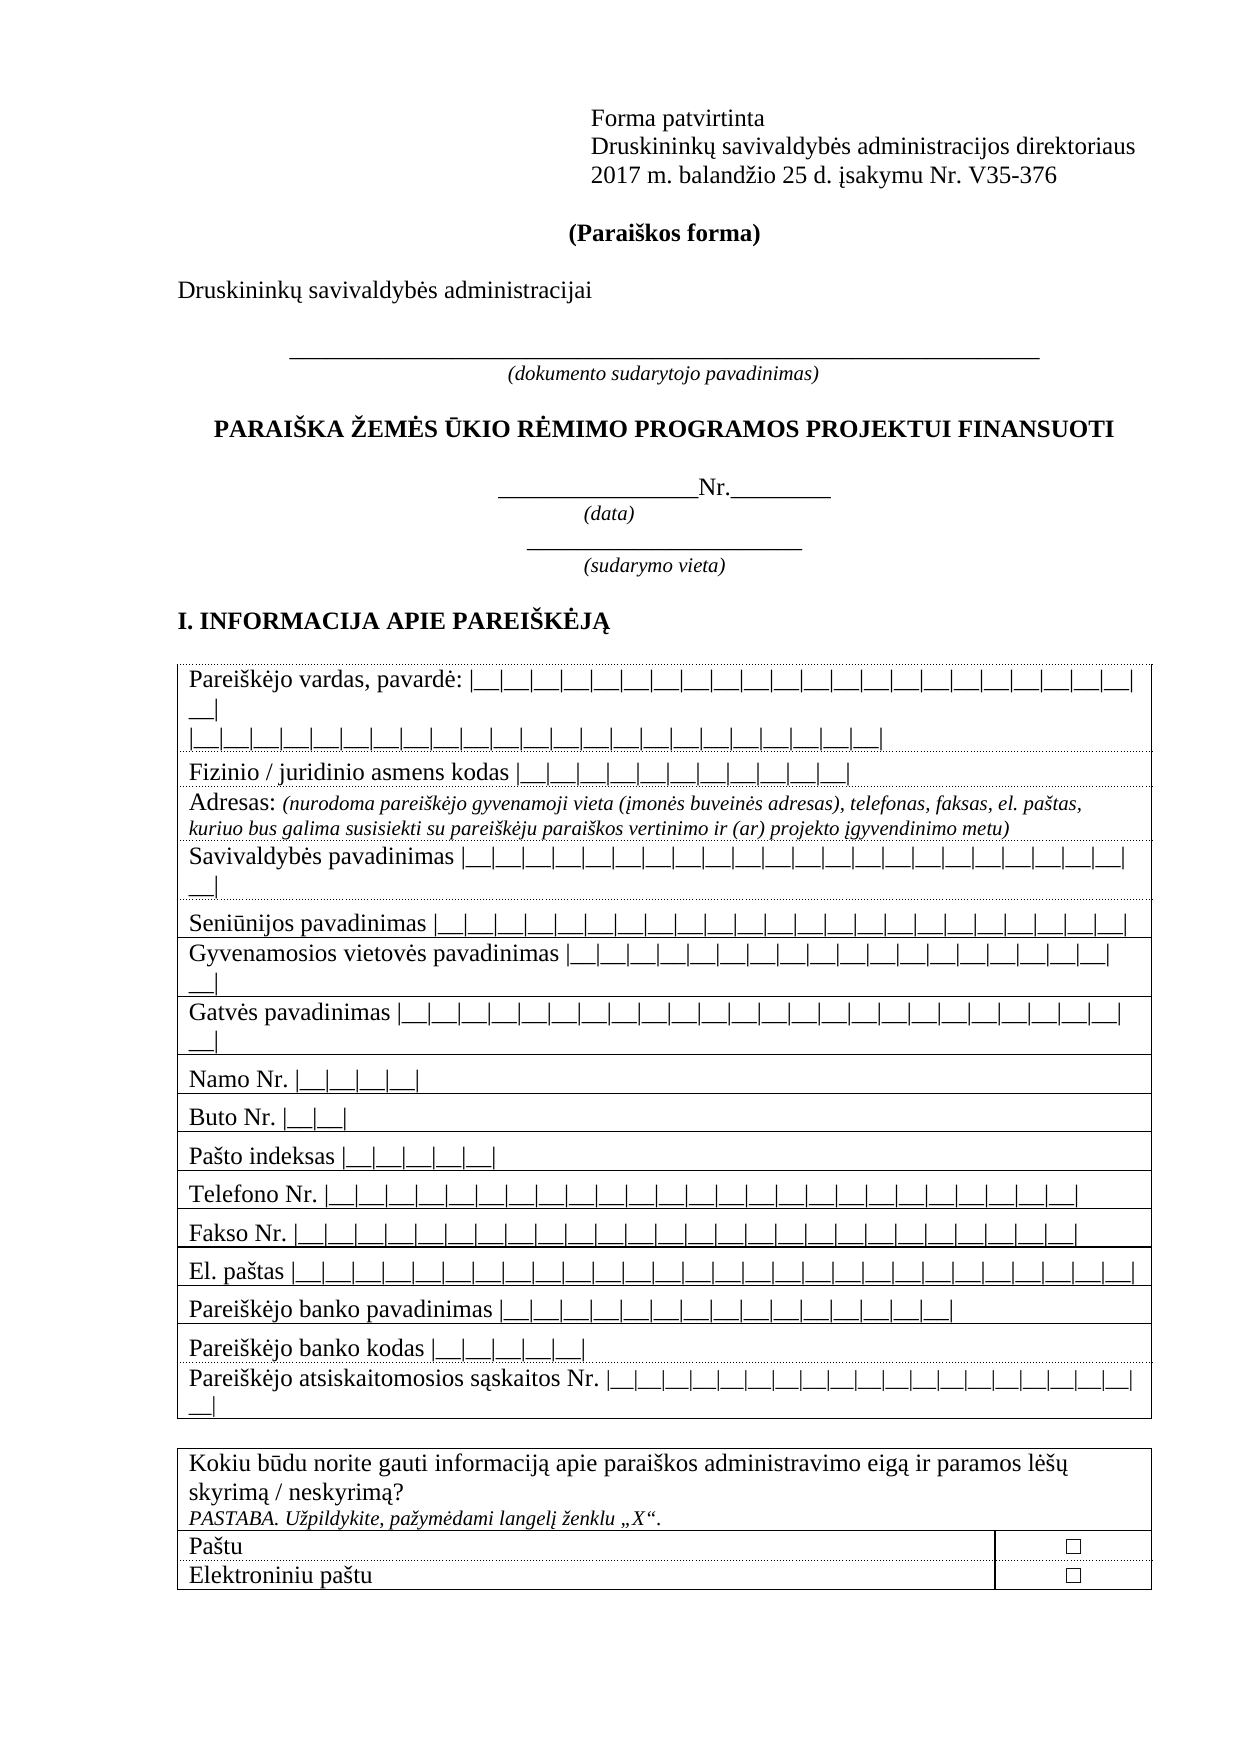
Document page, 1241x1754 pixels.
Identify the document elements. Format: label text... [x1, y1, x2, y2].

text Druskininkų savivaldybės administracijos direktoriaus [177, 131, 1152, 160]
table_cell Paštu [178, 1531, 994, 1559]
table_cell Buto Nr. |__|__| [178, 1094, 1151, 1131]
table_cell Seniūnijos pavadinimas |__|__|__|__|__|__|__|__|__|__|__|__|__|__|__|__|__|__|__|__|__|__|__| [178, 899, 1151, 937]
table_cell Fakso Nr. |__|__|__|__|__|__|__|__|__|__|__|__|__|__|__|__|__|__|__|__|__|__|__|__|__|__| [178, 1209, 1151, 1246]
text ________________Nr.________ [177, 472, 1152, 500]
table_cell Gyvenamosios vietovės pavadinimas |__|__|__|__|__|__|__|__|__|__|__|__|__|__|__|__|__|__|__| [178, 938, 1151, 996]
text Druskininkų savivaldybės administracijai [177, 275, 1152, 304]
table_cell El. paštas |__|__|__|__|__|__|__|__|__|__|__|__|__|__|__|__|__|__|__|__|__|__|__|__|__|__|__|__| [178, 1248, 1151, 1285]
table_cell Pareiškėjo banko pavadinimas |__|__|__|__|__|__|__|__|__|__|__|__|__|__|__| [178, 1286, 1151, 1323]
table_header Pareiškėjo vardas, pavardė: |__|__|__|__|__|__|__|__|__|__|__|__|__|__|__|__|__|__|__|__|__|__|__| |__|__|__|__|__|__|__|__|__|__|__|__|__|__|__|__|__|__|__|__|__|__|__| [178, 664, 1151, 751]
table_cell Elektroniniu paštu [178, 1560, 994, 1589]
table_cell Pareiškėjo banko kodas |__|__|__|__|__| [178, 1324, 1151, 1362]
text PARAIŠKA ŽEMĖS ŪKIO RĖMIMO PROGRAMOS PROJEKTUI FINANSUOTI [177, 414, 1152, 443]
table_cell Adresas: (nurodoma pareiškėjo gyvenamoji vieta (įmonės buveinės adresas), telefonas, faksas, el. paštas, kuriuo bus galima susisiekti su pareiškėju paraiškos vertinimo ir (ar) projekto įgyvendinimo metu) [178, 786, 1151, 840]
table_cell □ [996, 1560, 1151, 1589]
text ____________________________________________________________ [177, 333, 1152, 361]
text I. INFORMACIJA APIE PAREIŠKĖJĄ [177, 606, 1152, 635]
table_cell Telefono Nr. |__|__|__|__|__|__|__|__|__|__|__|__|__|__|__|__|__|__|__|__|__|__|__|__|__| [178, 1171, 1151, 1208]
table_cell Pašto indeksas |__|__|__|__|__| [178, 1132, 1151, 1169]
text ______________________ [177, 524, 1152, 553]
text (data) [177, 500, 1152, 524]
table_cell Fizinio / juridinio asmens kodas |__|__|__|__|__|__|__|__|__|__|__| [178, 751, 1151, 786]
text (Paraiškos forma) [177, 218, 1152, 246]
table_cell □ [996, 1531, 1151, 1559]
table_cell Pareiškėjo atsiskaitomosios sąskaitos Nr. |__|__|__|__|__|__|__|__|__|__|__|__|__|__|__|__|__|__|__|__| [178, 1362, 1151, 1418]
table_cell Namo Nr. |__|__|__|__| [178, 1055, 1151, 1093]
table_header Kokiu būdu norite gauti informaciją apie paraiškos administravimo eigą ir paramos lėšų skyrimą / neskyrimą? PASTABA. Užpildykite, pažymėdami langelį ženklu „X“. [178, 1449, 1151, 1530]
text 2017 m. balandžio 25 d. įsakymu Nr. V35-376 [177, 160, 1152, 189]
text (dokumento sudarytojo pavadinimas) [177, 361, 1152, 385]
text Forma patvirtinta [177, 103, 1152, 131]
table_cell Gatvės pavadinimas |__|__|__|__|__|__|__|__|__|__|__|__|__|__|__|__|__|__|__|__|__|__|__|__|__| [178, 997, 1151, 1054]
table_cell Savivaldybės pavadinimas |__|__|__|__|__|__|__|__|__|__|__|__|__|__|__|__|__|__|__|__|__|__|__| [178, 840, 1151, 899]
text (sudarymo vieta) [121, 553, 1152, 577]
